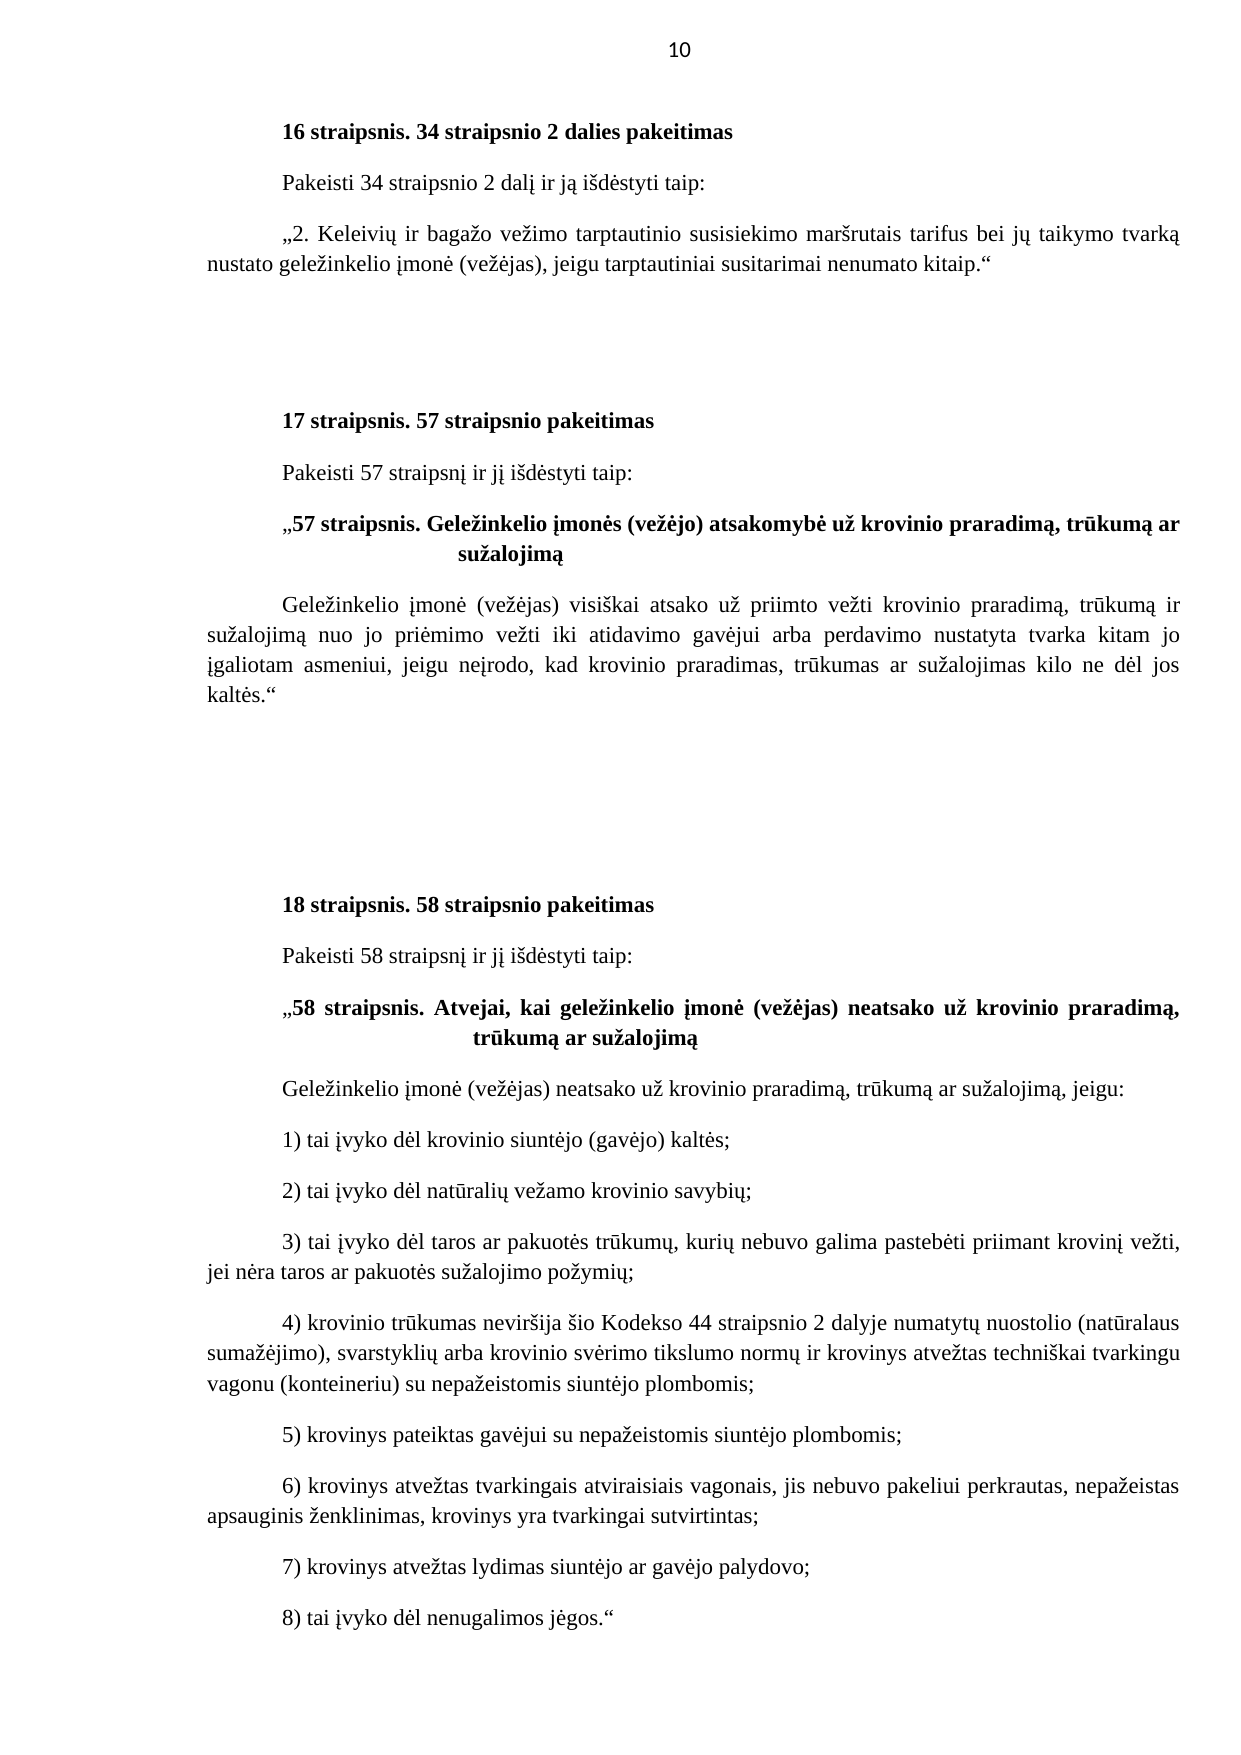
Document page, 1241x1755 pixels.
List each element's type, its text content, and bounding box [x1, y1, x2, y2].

text Geležinkelio įmonė (vežėjas) visiškai atsako už priimto vežti krovinio praradimą, trūkumą ir sužalojimą nuo jo priėmimo vežti iki atidavimo gavėjui arba perdavimo nustatyta tvarka kitam jo įgaliotam asmeniui, jeigu neįrodo, kad krovinio praradimas, trūkumas ar sužalojimas kilo ne dėl jos kaltės.“ [207, 591, 1181, 708]
text 8) tai įvyko dėl nenugalimos jėgos.“ [207, 1604, 1181, 1630]
text Pakeisti 58 straipsnį ir jį išdėstyti taip: [207, 943, 1181, 969]
text 2) tai įvyko dėl natūralių vežamo krovinio savybių; [207, 1177, 1181, 1203]
text „58 straipsnis. Atvejai, kai geležinkelio įmonė (vežėjas) neatsako už krovinio praradimą, trūkumą ar sužalojimą [282, 994, 1181, 1050]
text Pakeisti 34 straipsnio 2 dalį ir ją išdėstyti taip: [207, 169, 1181, 196]
text 5) krovinys pateiktas gavėjui su nepažeistomis siuntėjo plombomis; [207, 1421, 1181, 1447]
text Pakeisti 57 straipsnį ir jį išdėstyti taip: [207, 458, 1181, 485]
text Geležinkelio įmonė (vežėjas) neatsako už krovinio praradimą, trūkumą ar sužalojimą, jeigu: [207, 1075, 1181, 1101]
text 6) krovinys atvežtas tvarkingais atviraisiais vagonais, jis nebuvo pakeliui perkrautas, nepažeistas apsauginis ženklinimas, krovinys yra tvarkingai sutvirtintas; [207, 1472, 1181, 1528]
text 3) tai įvyko dėl taros ar pakuotės trūkumų, kurių nebuvo galima pastebėti priimant krovinį vežti, jei nėra taros ar pakuotės sužalojimo požymių; [207, 1228, 1181, 1284]
text 18 straipsnis. 58 straipsnio pakeitimas [207, 892, 1181, 918]
text 7) krovinys atvežtas lydimas siuntėjo ar gavėjo palydovo; [207, 1553, 1181, 1579]
text „2. Keleivių ir bagažo vežimo tarptautinio susisiekimo maršrutais tarifus bei jų taikymo tvarką nustato geležinkelio įmonė (vežėjas), jeigu tarptautiniai susitarimai nenumato kitaip.“ [207, 220, 1181, 277]
text 16 straipsnis. 34 straipsnio 2 dalies pakeitimas [207, 118, 1181, 144]
text 4) krovinio trūkumas neviršija šio Kodekso 44 straipsnio 2 dalyje numatytų nuostolio (natūralaus sumažėjimo), svarstyklių arba krovinio svėrimo tikslumo normų ir krovinys atvežtas techniškai tvarkingu vagonu (konteineriu) su nepažeistomis siuntėjo plombomis; [207, 1309, 1181, 1396]
text 17 straipsnis. 57 straipsnio pakeitimas [207, 407, 1181, 434]
text „57 straipsnis. Geležinkelio įmonės (vežėjo) atsakomybė už krovinio praradimą, trūkumą ar sužalojimą [282, 509, 1181, 566]
text 1) tai įvyko dėl krovinio siuntėjo (gavėjo) kaltės; [207, 1126, 1181, 1152]
